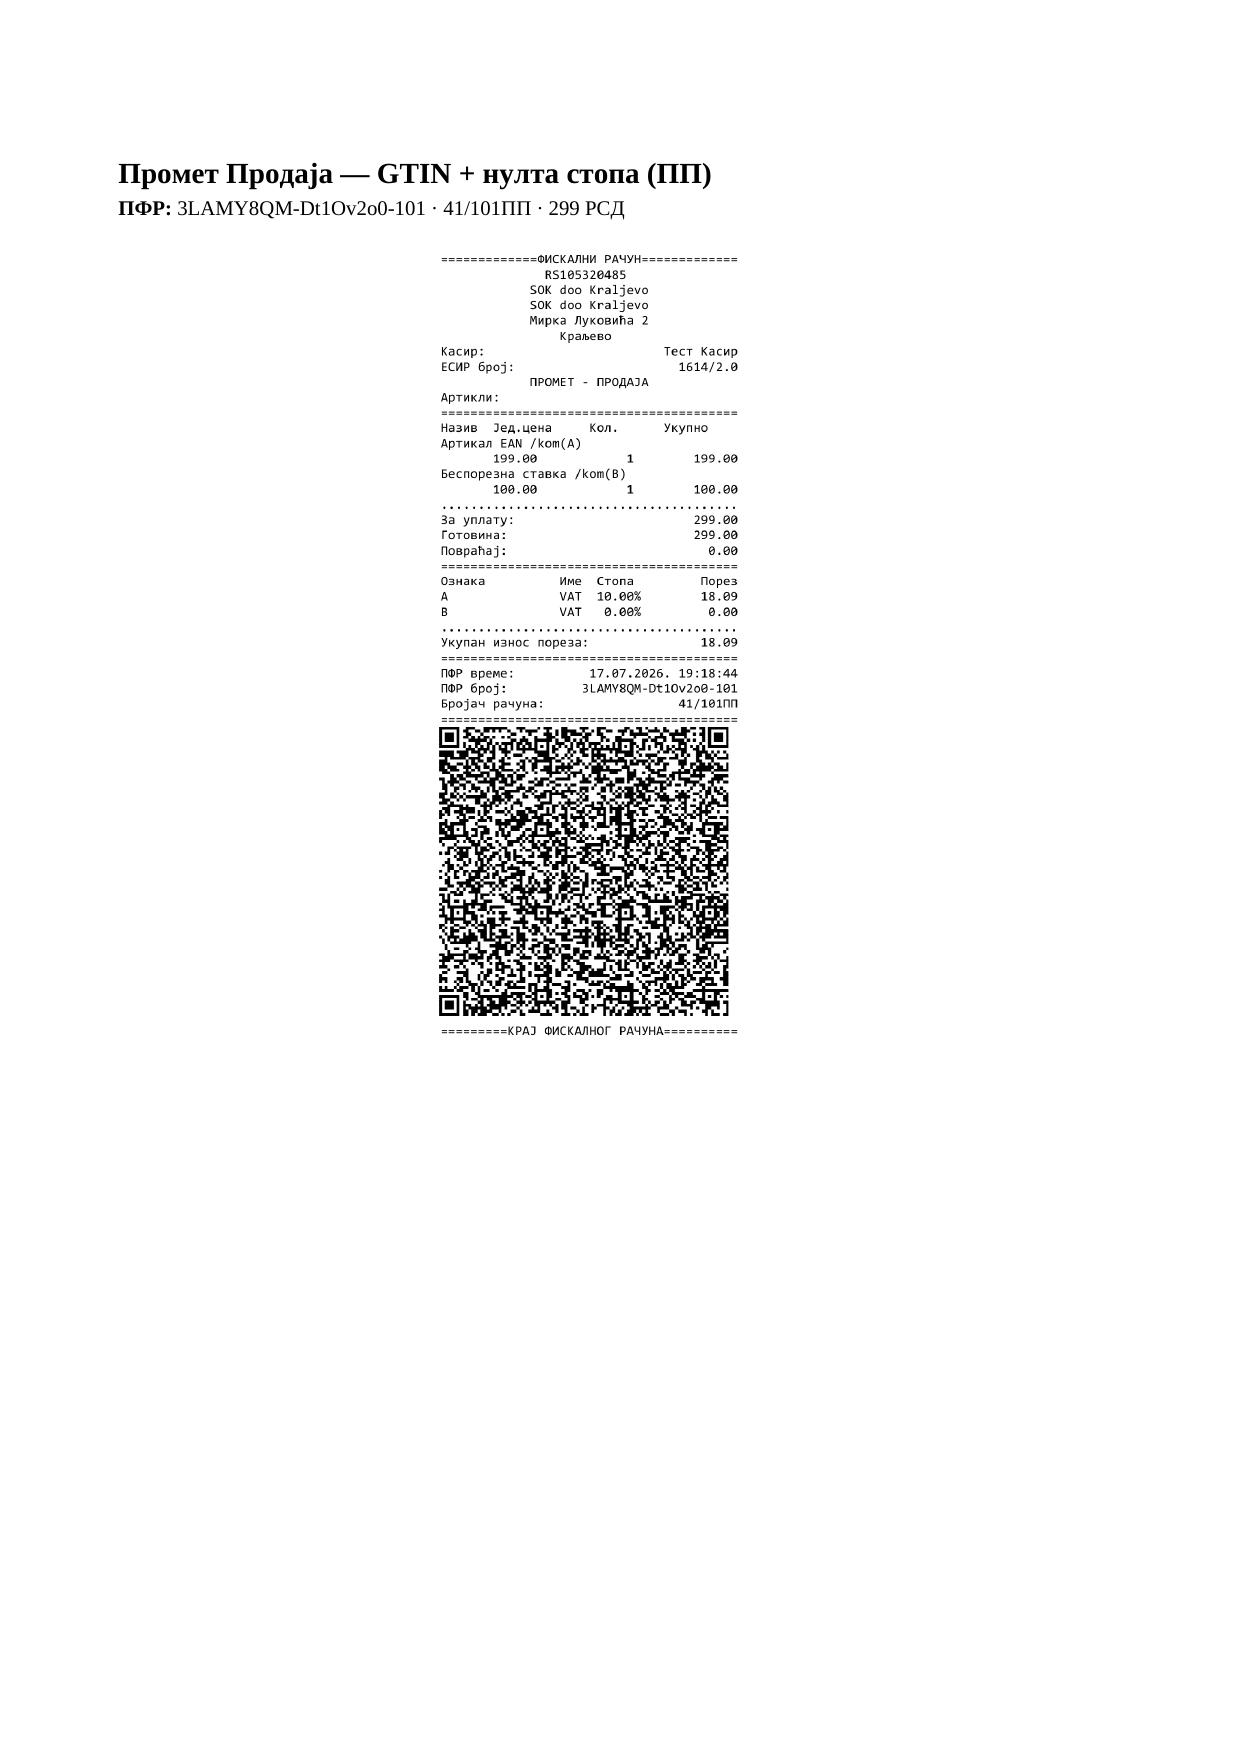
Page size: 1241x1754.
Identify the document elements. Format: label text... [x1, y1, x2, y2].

text ПФР: 3LAMY8QM-Dt1Ov2o0-101 · 41/101ПП · 299 РСД [118, 196, 1122, 220]
picture [430, 243, 810, 1395]
subtitle Промет Продаја — GTIN + нулта стопа (ПП) [118, 156, 1122, 190]
